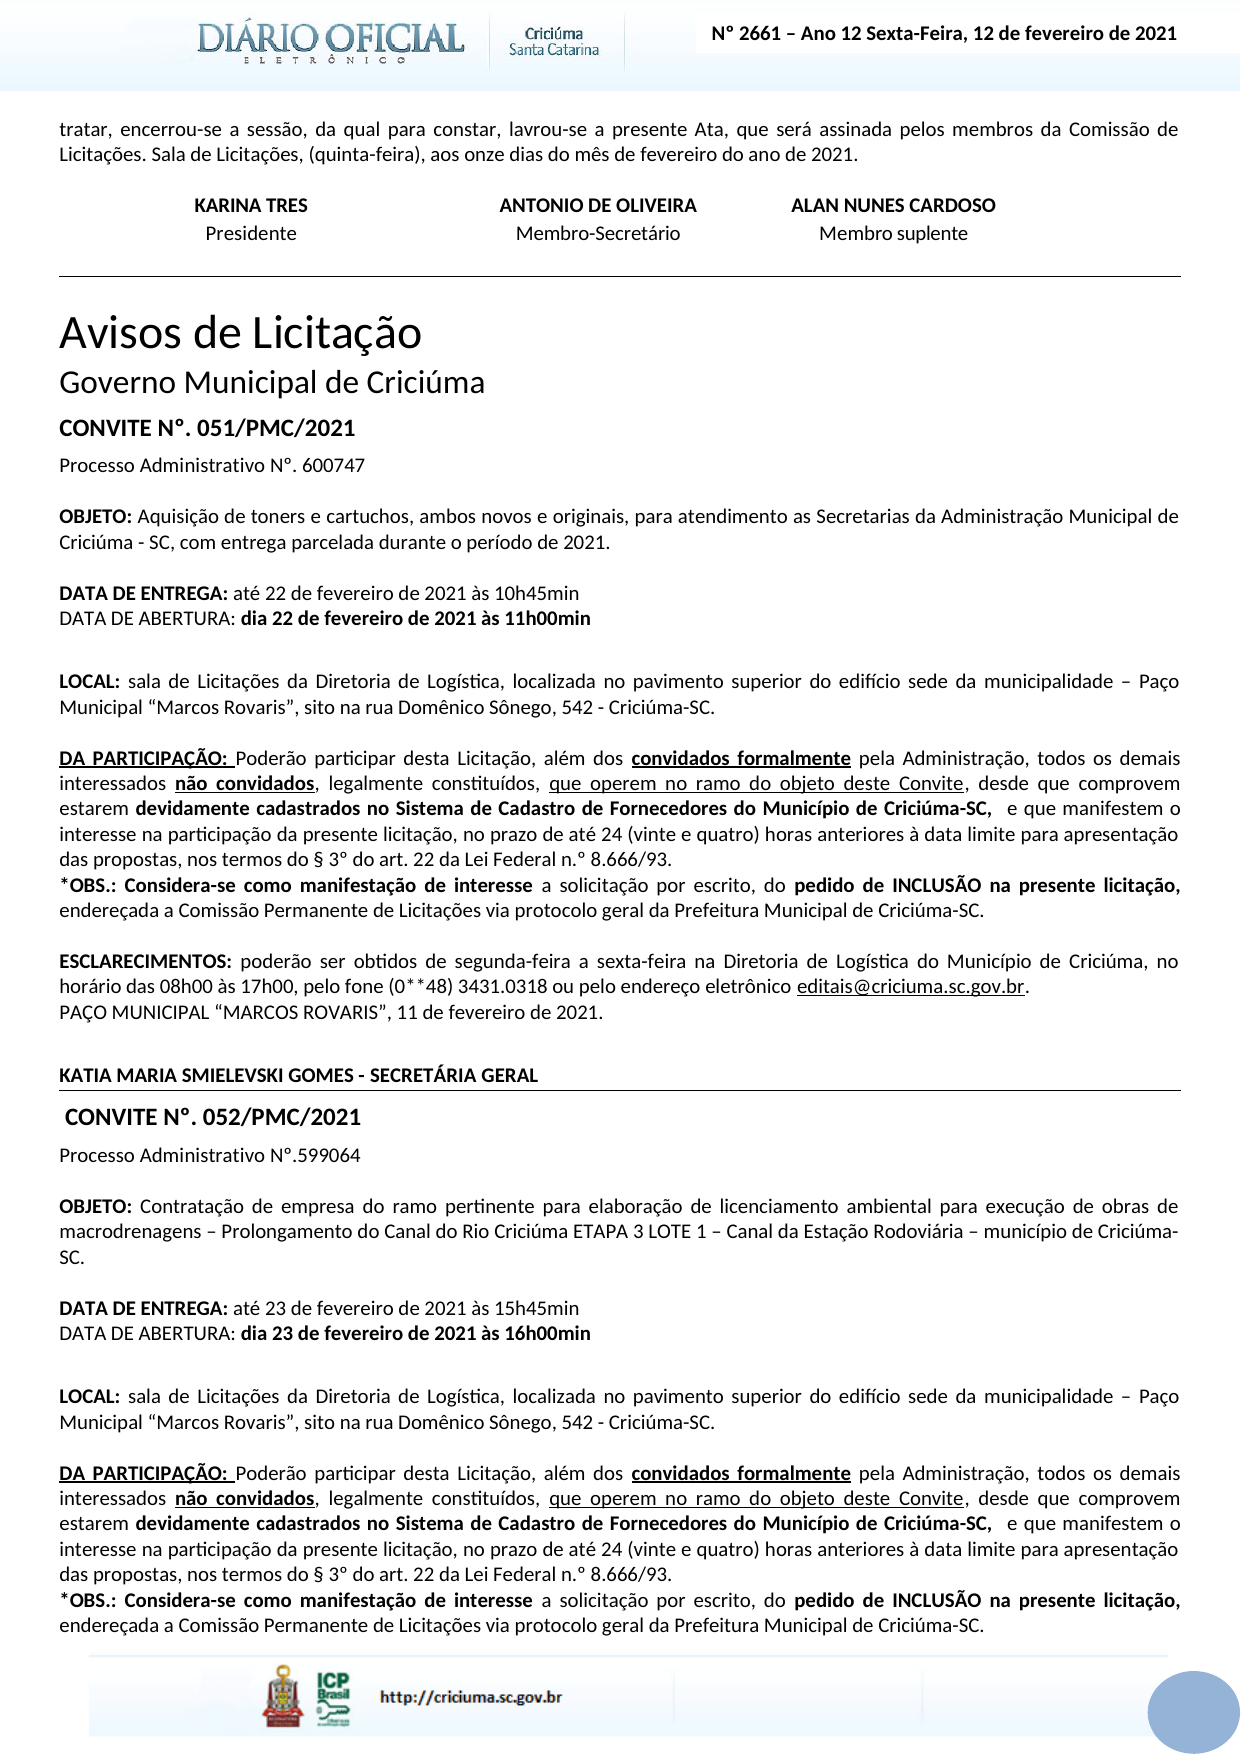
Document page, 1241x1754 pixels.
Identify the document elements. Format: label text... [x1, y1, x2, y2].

text CONVITE Nº. 051/PMC/2021 [59, 412, 1181, 442]
text CONVITE Nº. 052/PMC/2021 [59, 1101, 1181, 1132]
text OBJETO: Aquisição de toners e cartuchos, ambos novos e originais, para atendimento as Secretarias da Administração Municipal de Criciúma - SC, com entrega parcelada durante o período de 2021. [59, 503, 1181, 554]
text DATA DE ENTREGA: até 22 de fevereiro de 2021 às 10h45min [59, 580, 1181, 605]
table_header KARINA TRES [89, 192, 443, 220]
table_cell Presidente [89, 220, 443, 248]
text DA PARTICIPAÇÃO: Poderão participar desta Licitação, além dos convidados formalmente pela Administração, todos os demais interessados não convidados, legalmente constituídos, que operem no ramo do objeto deste Convite, desde que comprovem estarem devidamente cadastrados no Sistema de Cadastro de Fornecedores do Município de Criciúma-SC, e que manifestem o interesse na participação da presente licitação, no prazo de até 24 (vinte e quatro) horas anteriores à data limite para apresentação das propostas, nos termos do § 3º do art. 22 da Lei Federal n.º 8.666/93. [59, 1460, 1181, 1587]
text *OBS.: Considera-se como manifestação de interesse a solicitação por escrito, do pedido de INCLUSÃO na presente licitação, endereçada a Comissão Permanente de Licitações via protocolo geral da Prefeitura Municipal de Criciúma-SC. [59, 1587, 1181, 1638]
text DATA DE ABERTURA: dia 22 de fevereiro de 2021 às 11h00min [59, 605, 1181, 631]
text PAÇO MUNICIPAL “MARCOS ROVARIS”, 11 de fevereiro de 2021. [59, 999, 1181, 1024]
text Processo Administrativo Nº.599064 [59, 1142, 1181, 1168]
table_cell Membro-Secretário [443, 220, 783, 248]
text OBJETO: Contratação de empresa do ramo pertinente para elaboração de licenciamento ambiental para execução de obras de macrodrenagens – Prolongamento do Canal do Rio Criciúma ETAPA 3 LOTE 1 – Canal da Estação Rodoviária – município de Criciúma-SC. [59, 1193, 1181, 1269]
text KATIA MARIA SMIELEVSKI GOMES - SECRETÁRIA GERAL [59, 1062, 1181, 1090]
text LOCAL: sala de Licitações da Diretoria de Logística, localizada no pavimento superior do edifício sede da municipalidade – Paço Municipal “Marcos Rovaris”, sito na rua Domênico Sônego, 542 - Criciúma-SC. [59, 1383, 1181, 1434]
text ESCLARECIMENTOS: poderão ser obtidos de segunda-feira a sexta-feira na Diretoria de Logística do Município de Criciúma, no horário das 08h00 às 17h00, pelo fone (0**48) 3431.0318 ou pelo endereço eletrônico editais@criciuma.sc.gov.br. [59, 948, 1181, 999]
text DA PARTICIPAÇÃO: Poderão participar desta Licitação, além dos convidados formalmente pela Administração, todos os demais interessados não convidados, legalmente constituídos, que operem no ramo do objeto deste Convite, desde que comprovem estarem devidamente cadastrados no Sistema de Cadastro de Fornecedores do Município de Criciúma-SC, e que manifestem o interesse na participação da presente licitação, no prazo de até 24 (vinte e quatro) horas anteriores à data limite para apresentação das propostas, nos termos do § 3º do art. 22 da Lei Federal n.º 8.666/93. [59, 745, 1181, 872]
text LOCAL: sala de Licitações da Diretoria de Logística, localizada no pavimento superior do edifício sede da municipalidade – Paço Municipal “Marcos Rovaris”, sito na rua Domênico Sônego, 542 - Criciúma-SC. [59, 668, 1181, 719]
text Governo Municipal de Criciúma [59, 361, 1181, 401]
text DATA DE ABERTURA: dia 23 de fevereiro de 2021 às 16h00min [59, 1320, 1181, 1346]
text *OBS.: Considera-se como manifestação de interesse a solicitação por escrito, do pedido de INCLUSÃO na presente licitação, endereçada a Comissão Permanente de Licitações via protocolo geral da Prefeitura Municipal de Criciúma-SC. [59, 872, 1181, 923]
text Avisos de Licitação [59, 302, 1181, 361]
text Processo Administrativo Nº. 600747 [59, 453, 1181, 478]
text DATA DE ENTREGA: até 23 de fevereiro de 2021 às 15h45min [59, 1295, 1181, 1320]
text tratar, encerrou-se a sessão, da qual para constar, lavrou-se a presente Ata, que será assinada pelos membros da Comissão de Licitações. Sala de Licitações, (quinta-feira), aos onze dias do mês de fevereiro do ano de 2021. [59, 116, 1181, 167]
table_header ALAN NUNES CARDOSO [783, 192, 1034, 220]
table_header ANTONIO DE OLIVEIRA [443, 192, 783, 220]
table_cell Membro suplente [783, 220, 1034, 248]
